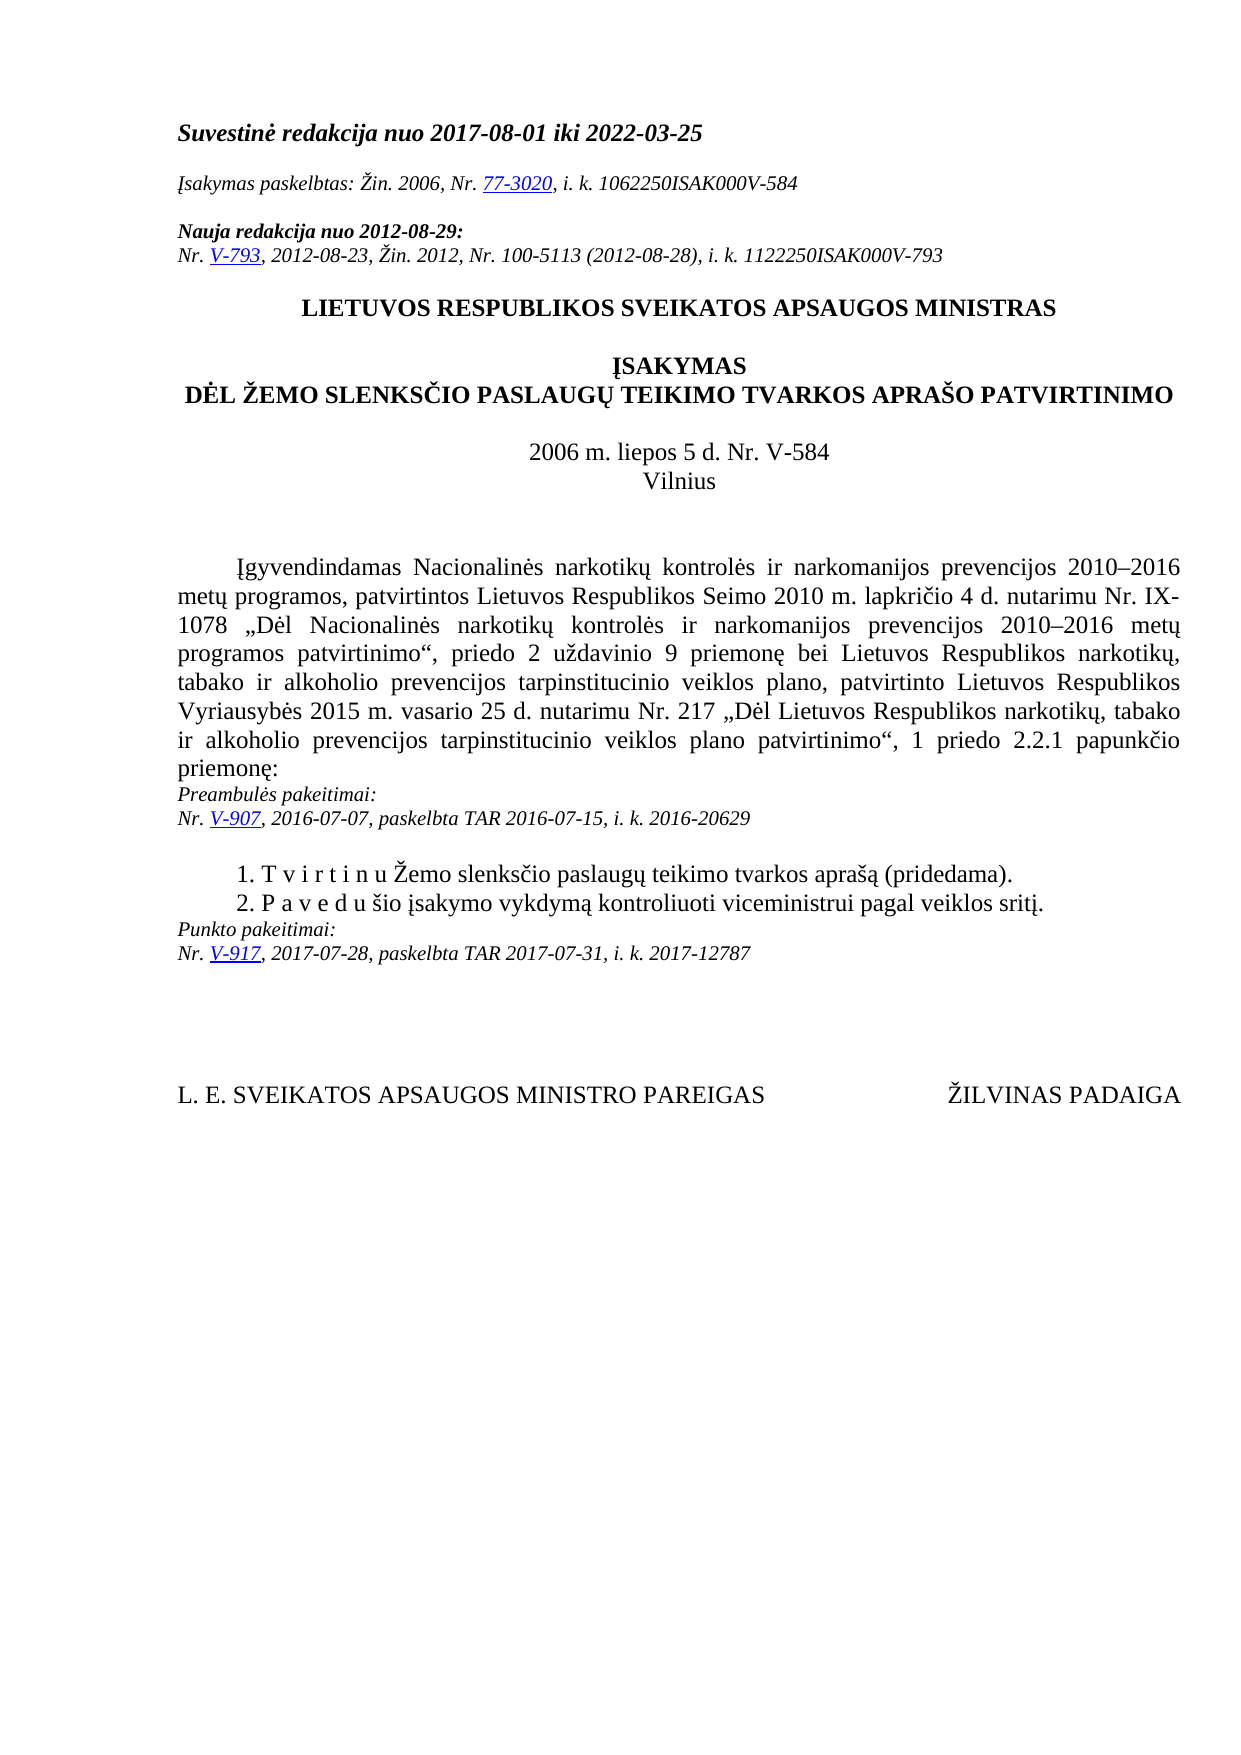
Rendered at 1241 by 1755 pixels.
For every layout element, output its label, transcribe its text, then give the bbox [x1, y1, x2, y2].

text 2. P a v e d u šio įsakymo vykdymą kontroliuoti viceministrui pagal veiklos sritį. [177, 888, 1181, 917]
text 2006 m. liepos 5 d. Nr. V-584 [177, 437, 1181, 466]
text Nr. V-917, 2017-07-28, paskelbta TAR 2017-07-31, i. k. 2017-12787 [177, 941, 1181, 965]
text Vilnius [177, 466, 1181, 495]
text Preambulės pakeitimai: [177, 782, 1181, 806]
text L. E. SVEIKATOS APSAUGOS MINISTRO PAREIGAS ŽILVINAS PADAIGA [177, 1080, 1181, 1108]
text Nauja redakcija nuo 2012-08-29: [177, 219, 1181, 243]
text Nr. V-907, 2016-07-07, paskelbta TAR 2016-07-15, i. k. 2016-20629 [177, 806, 1181, 830]
text Įsakymas paskelbtas: Žin. 2006, Nr. 77-3020, i. k. 1062250ISAK000V-584 [177, 171, 1181, 195]
text Punkto pakeitimai: [177, 917, 1181, 941]
text ĮSAKYMAS [177, 351, 1181, 380]
text LIETUVOS RESPUBLIKOS SVEIKATOS APSAUGOS MINISTRAS [177, 293, 1181, 322]
text DĖL ŽEMO SLENKSČIO PASLAUGŲ TEIKIMO TVARKOS APRAŠO PATVIRTINIMO [177, 380, 1181, 408]
text 1. T v i r t i n u Žemo slenksčio paslaugų teikimo tvarkos aprašą (pridedama). [177, 859, 1181, 888]
text Suvestinė redakcija nuo 2017-08-01 iki 2022-03-25 [177, 118, 1181, 147]
text Įgyvendindamas Nacionalinės narkotikų kontrolės ir narkomanijos prevencijos 2010–2016 metų programos, patvirtintos Lietuvos Respublikos Seimo 2010 m. lapkričio 4 d. nutarimu Nr. IX-1078 „Dėl Nacionalinės narkotikų kontrolės ir narkomanijos prevencijos 2010–2016 metų programos patvirtinimo“, priedo 2 uždavinio 9 priemonę bei Lietuvos Respublikos narkotikų, tabako ir alkoholio prevencijos tarpinstitucinio veiklos plano, patvirtinto Lietuvos Respublikos Vyriausybės 2015 m. vasario 25 d. nutarimu Nr. 217 „Dėl Lietuvos Respublikos narkotikų, tabako ir alkoholio prevencijos tarpinstitucinio veiklos plano patvirtinimo“, 1 priedo 2.2.1 papunkčio priemonę: [177, 552, 1181, 782]
text Nr. V-793, 2012-08-23, Žin. 2012, Nr. 100-5113 (2012-08-28), i. k. 1122250ISAK000V-793 [177, 243, 1181, 267]
